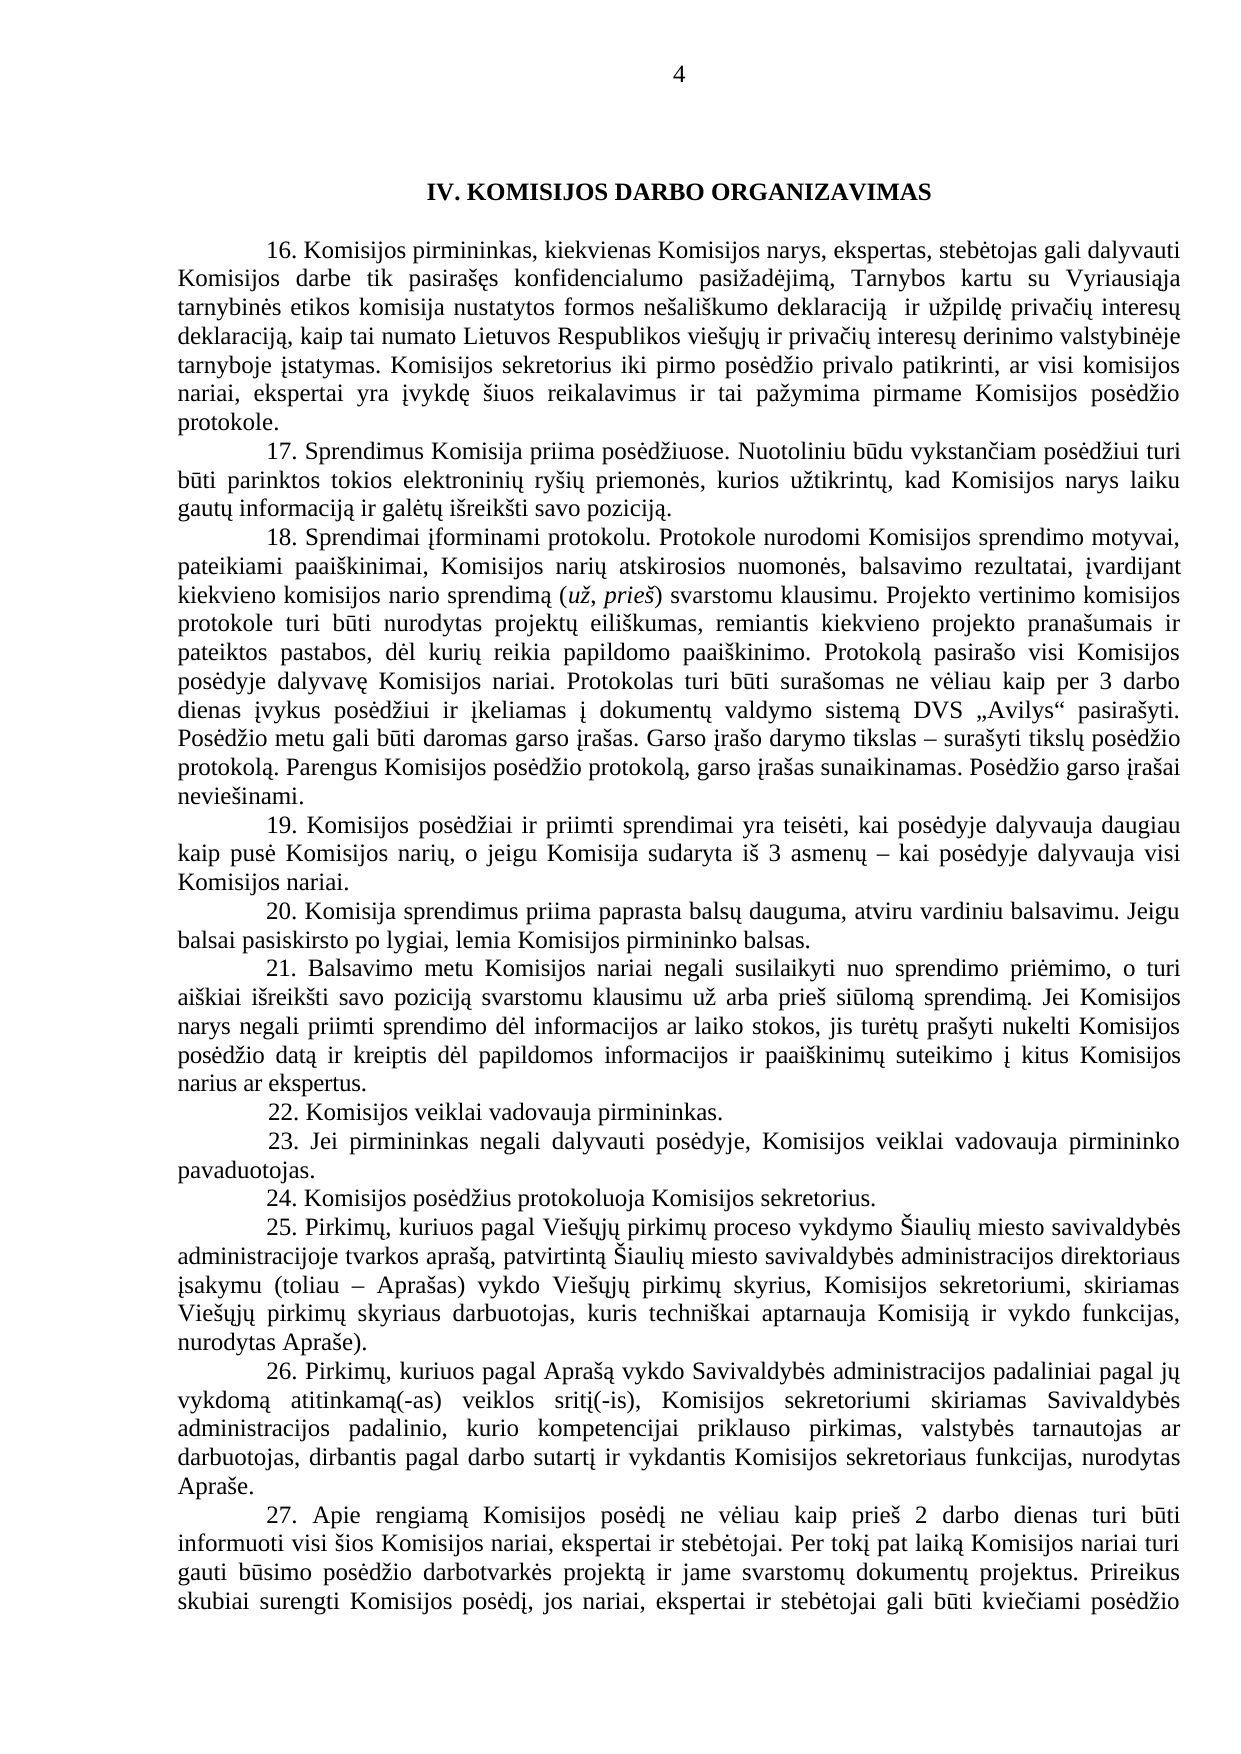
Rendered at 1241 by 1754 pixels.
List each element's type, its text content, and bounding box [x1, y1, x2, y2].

text 21. Balsavimo metu Komisijos nariai negali susilaikyti nuo sprendimo priėmimo, o turi aiškiai išreikšti savo poziciją svarstomu klausimu už arba prieš siūlomą sprendimą. Jei Komisijos narys negali priimti sprendimo dėl informacijos ar laiko stokos, jis turėtų prašyti nukelti Komisijos posėdžio datą ir kreiptis dėl papildomos informacijos ir paaiškinimų suteikimo į kitus Komisijos narius ar ekspertus. [177, 953, 1181, 1097]
text 26. Pirkimų, kuriuos pagal Aprašą vykdo Savivaldybės administracijos padaliniai pagal jų vykdomą atitinkamą(-as) veiklos sritį(-is), Komisijos sekretoriumi skiriamas Savivaldybės administracijos padalinio, kurio kompetencijai priklauso pirkimas, valstybės tarnautojas ar darbuotojas, dirbantis pagal darbo sutartį ir vykdantis Komisijos sekretoriaus funkcijas, nurodytas Apraše. [177, 1356, 1181, 1500]
text 16. Komisijos pirmininkas, kiekvienas Komisijos narys, ekspertas, stebėtojas gali dalyvauti Komisijos darbe tik pasirašęs konfidencialumo pasižadėjimą, Tarnybos kartu su Vyriausiąja tarnybinės etikos komisija nustatytos formos nešališkumo deklaraciją ir užpildę privačių interesų deklaraciją, kaip tai numato Lietuvos Respublikos viešųjų ir privačių interesų derinimo valstybinėje tarnyboje įstatymas. Komisijos sekretorius iki pirmo posėdžio privalo patikrinti, ar visi komisijos nariai, ekspertai yra įvykdę šiuos reikalavimus ir tai pažymima pirmame Komisijos posėdžio protokole. [177, 235, 1181, 436]
text 25. Pirkimų, kuriuos pagal Viešųjų pirkimų proceso vykdymo Šiaulių miesto savivaldybės administracijoje tvarkos aprašą, patvirtintą Šiaulių miesto savivaldybės administracijos direktoriaus įsakymu (toliau – Aprašas) vykdo Viešųjų pirkimų skyrius, Komisijos sekretoriumi, skiriamas Viešųjų pirkimų skyriaus darbuotojas, kuris techniškai aptarnauja Komisiją ir vykdo funkcijas, nurodytas Apraše). [177, 1212, 1181, 1356]
text 19. Komisijos posėdžiai ir priimti sprendimai yra teisėti, kai posėdyje dalyvauja daugiau kaip pusė Komisijos narių, o jeigu Komisija sudaryta iš 3 asmenų – kai posėdyje dalyvauja visi Komisijos nariai. [177, 810, 1181, 896]
text 23. Jei pirmininkas negali dalyvauti posėdyje, Komisijos veiklai vadovauja pirmininko pavaduotojas. [177, 1126, 1181, 1183]
text 18. Sprendimai įforminami protokolu. Protokole nurodomi Komisijos sprendimo motyvai, pateikiami paaiškinimai, Komisijos narių atskirosios nuomonės, balsavimo rezultatai, įvardijant kiekvieno komisijos nario sprendimą (už, prieš) svarstomu klausimu. Projekto vertinimo komisijos protokole turi būti nurodytas projektų eiliškumas, remiantis kiekvieno projekto pranašumais ir pateiktos pastabos, dėl kurių reikia papildomo paaiškinimo. Protokolą pasirašo visi Komisijos posėdyje dalyvavę Komisijos nariai. Protokolas turi būti surašomas ne vėliau kaip per 3 darbo dienas įvykus posėdžiui ir įkeliamas į dokumentų valdymo sistemą DVS „Avilys“ pasirašyti. Posėdžio metu gali būti daromas garso įrašas. Garso įrašo darymo tikslas – surašyti tikslų posėdžio protokolą. Parengus Komisijos posėdžio protokolą, garso įrašas sunaikinamas. Posėdžio garso įrašai neviešinami. [177, 522, 1181, 810]
text 20. Komisija sprendimus priima paprasta balsų dauguma, atviru vardiniu balsavimu. Jeigu balsai pasiskirsto po lygiai, lemia Komisijos pirmininko balsas. [177, 896, 1181, 953]
text 27. Apie rengiamą Komisijos posėdį ne vėliau kaip prieš 2 darbo dienas turi būti informuoti visi šios Komisijos nariai, ekspertai ir stebėtojai. Per tokį pat laiką Komisijos nariai turi gauti būsimo posėdžio darbotvarkės projektą ir jame svarstomų dokumentų projektus. Prireikus skubiai surengti Komisijos posėdį, jos nariai, ekspertai ir stebėtojai gali būti kviečiami posėdžio [177, 1500, 1181, 1615]
text 22. Komisijos veiklai vadovauja pirmininkas. [177, 1097, 1181, 1126]
text 17. Sprendimus Komisija priima posėdžiuose. Nuotoliniu būdu vykstančiam posėdžiui turi būti parinktos tokios elektroninių ryšių priemonės, kurios užtikrintų, kad Komisijos narys laiku gautų informaciją ir galėtų išreikšti savo poziciją. [177, 436, 1181, 522]
text 24. Komisijos posėdžius protokoluoja Komisijos sekretorius. [177, 1183, 1181, 1212]
text IV. KOMISIJOS DARBO ORGANIZAVIMAS [177, 177, 1181, 206]
